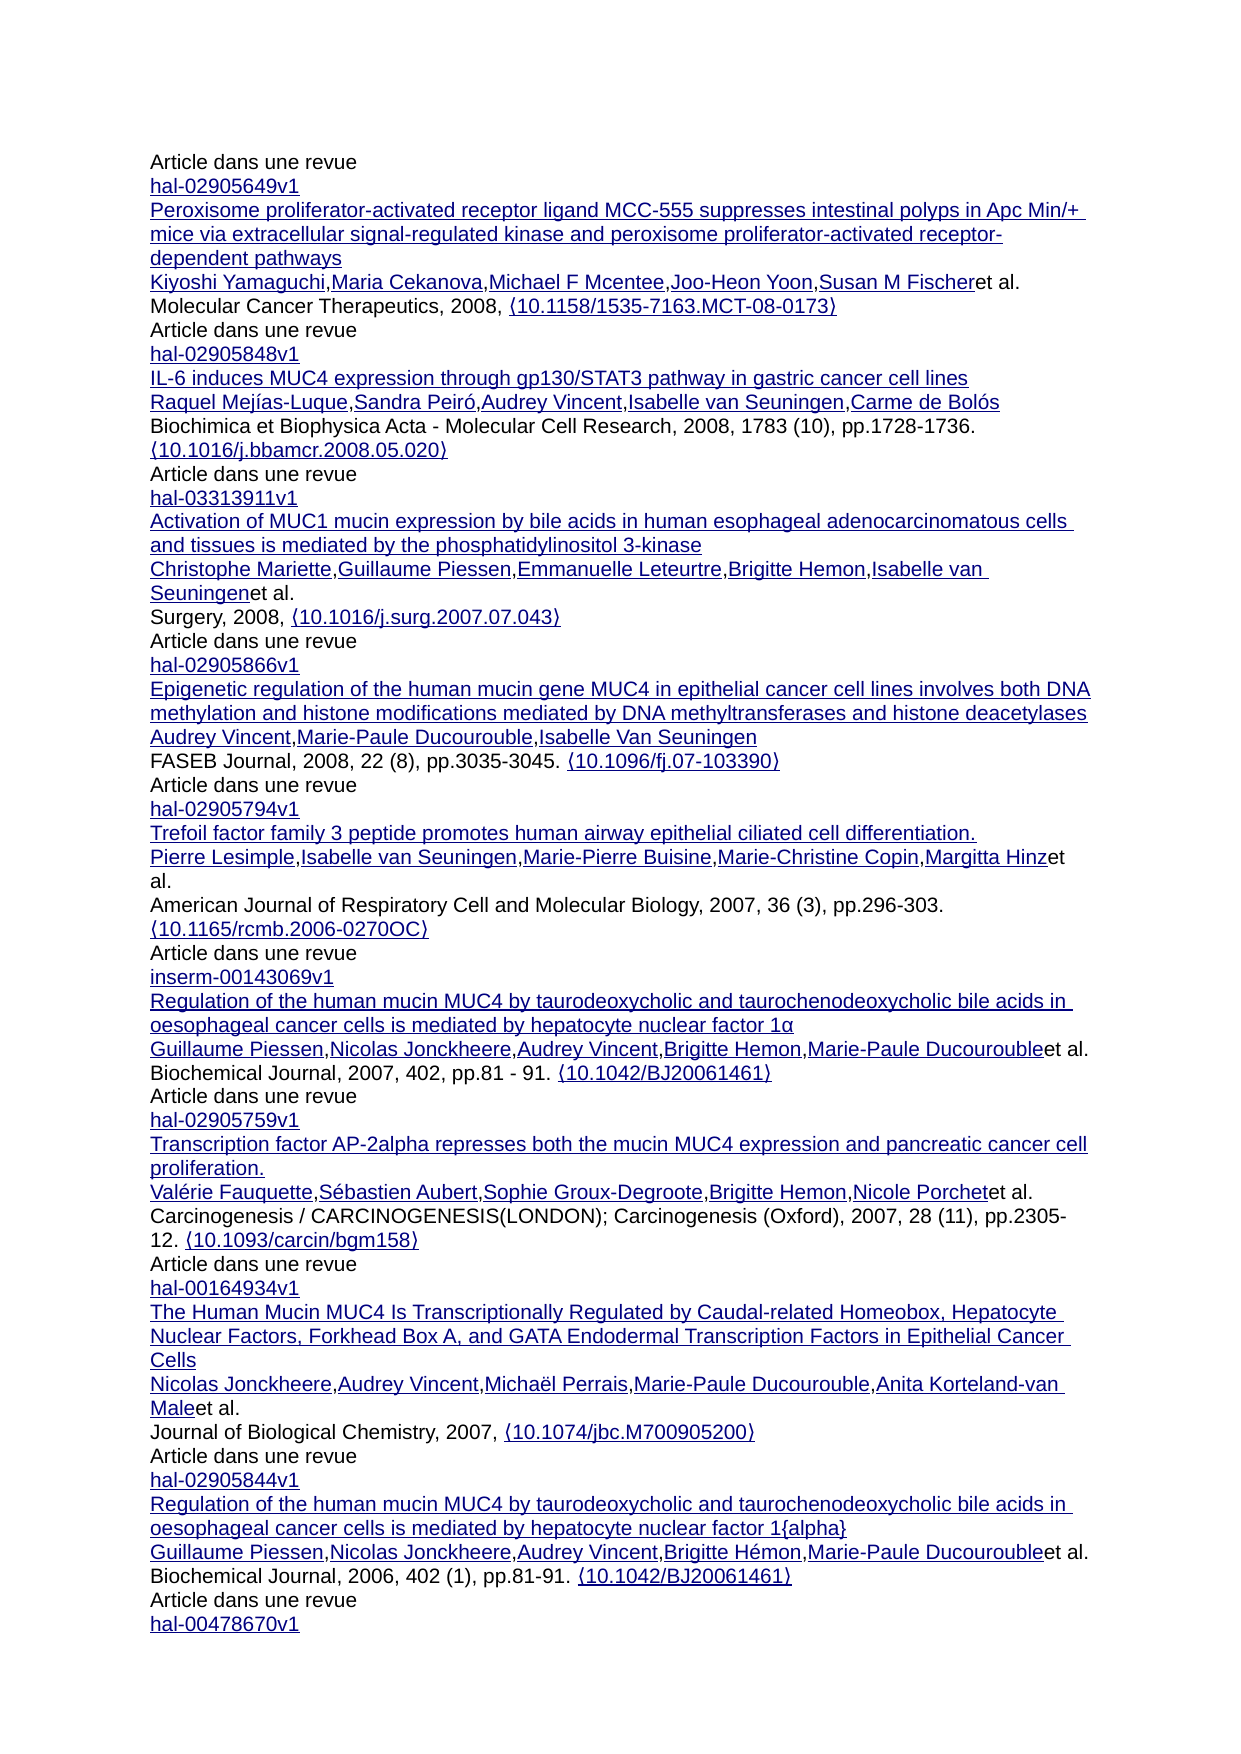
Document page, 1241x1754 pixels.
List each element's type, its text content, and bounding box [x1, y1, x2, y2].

table_cell IL-6 induces MUC4 expression through gp130/STAT3 pathway in gastric cancer cell lines Raquel Mejías-Luque,Sandra Peiró,Audrey Vincent,Isabelle van Seuningen,Carme de Bolós Biochimica et Biophysica Acta - Molecular Cell Research, 2008, 1783 (10), pp.1728-1736. ⟨10.1016/j.bbamcr.2008.05.020⟩ Article dans une revue hal-03313911v1 [150, 366, 1090, 509]
table_cell Peroxisome proliferator-activated receptor ligand MCC-555 suppresses intestinal polyps in Apc Min/+ mice via extracellular signal-regulated kinase and peroxisome proliferator-activated receptor-dependent pathways Kiyoshi Yamaguchi,Maria Cekanova,Michael F Mcentee,Joo-Heon Yoon,Susan M Fischeret al. Molecular Cancer Therapeutics, 2008, ⟨10.1158/1535-7163.MCT-08-0173⟩ Article dans une revue hal-02905848v1 [150, 198, 1090, 366]
table_cell Transcription factor AP-2alpha represses both the mucin MUC4 expression and pancreatic cancer cell proliferation. Valérie Fauquette,Sébastien Aubert,Sophie Groux-Degroote,Brigitte Hemon,Nicole Porchetet al. Carcinogenesis / CARCINOGENESIS(LONDON); Carcinogenesis (Oxford), 2007, 28 (11), pp.2305-12. ⟨10.1093/carcin/bgm158⟩ Article dans une revue hal-00164934v1 [150, 1132, 1090, 1300]
table_cell Regulation of the human mucin MUC4 by taurodeoxycholic and taurochenodeoxycholic bile acids in oesophageal cancer cells is mediated by hepatocyte nuclear factor 1{alpha} Guillaume Piessen,Nicolas Jonckheere,Audrey Vincent,Brigitte Hémon,Marie-Paule Ducouroubleet al. Biochemical Journal, 2006, 402 (1), pp.81-91. ⟨10.1042/BJ20061461⟩ Article dans une revue hal-00478670v1 [150, 1492, 1090, 1635]
table_cell methylation and histone modifications mediated by DNA methyltransferases and histone deacetylases Audrey Vincent,Marie-Paule Ducourouble,Isabelle Van Seuningen FASEB Journal, 2008, 22 (8), pp.3035-3045. ⟨10.1096/fj.07-103390⟩ Article dans une revue hal-02905794v1 [150, 699, 1090, 821]
table_cell Activation of MUC1 mucin expression by bile acids in human esophageal adenocarcinomatous cells and tissues is mediated by the phosphatidylinositol 3-kinase Christophe Mariette,Guillaume Piessen,Emmanuelle Leteurtre,Brigitte Hemon,Isabelle van Seuningenet al. Surgery, 2008, ⟨10.1016/j.surg.2007.07.043⟩ Article dans une revue hal-02905866v1 [150, 509, 1090, 677]
table_cell Trefoil factor family 3 peptide promotes human airway epithelial ciliated cell differentiation. Pierre Lesimple,Isabelle van Seuningen,Marie-Pierre Buisine,Marie-Christine Copin,Margitta Hinzet al. American Journal of Respiratory Cell and Molecular Biology, 2007, 36 (3), pp.296-303. ⟨10.1165/rcmb.2006-0270OC⟩ Article dans une revue inserm-00143069v1 [150, 821, 1090, 988]
table_cell Regulation of the human mucin MUC4 by taurodeoxycholic and taurochenodeoxycholic bile acids in oesophageal cancer cells is mediated by hepatocyte nuclear factor 1α Guillaume Piessen,Nicolas Jonckheere,Audrey Vincent,Brigitte Hemon,Marie-Paule Ducouroubleet al. Biochemical Journal, 2007, 402, pp.81 - 91. ⟨10.1042/BJ20061461⟩ Article dans une revue hal-02905759v1 [150, 989, 1090, 1132]
table_cell The Human Mucin MUC4 Is Transcriptionally Regulated by Caudal-related Homeobox, Hepatocyte Nuclear Factors, Forkhead Box A, and GATA Endodermal Transcription Factors in Epithelial Cancer Cells Nicolas Jonckheere,Audrey Vincent,Michaël Perrais,Marie-Paule Ducourouble,Anita Korteland-van Maleet al. Journal of Biological Chemistry, 2007, ⟨10.1074/jbc.M700905200⟩ Article dans une revue hal-02905844v1 [150, 1300, 1090, 1492]
table_cell Article dans une revue hal-02905649v1 [150, 150, 1090, 198]
table_cell Epigenetic regulation of the human mucin gene MUC4 in epithelial cancer cell lines involves both DNA [150, 677, 1090, 698]
